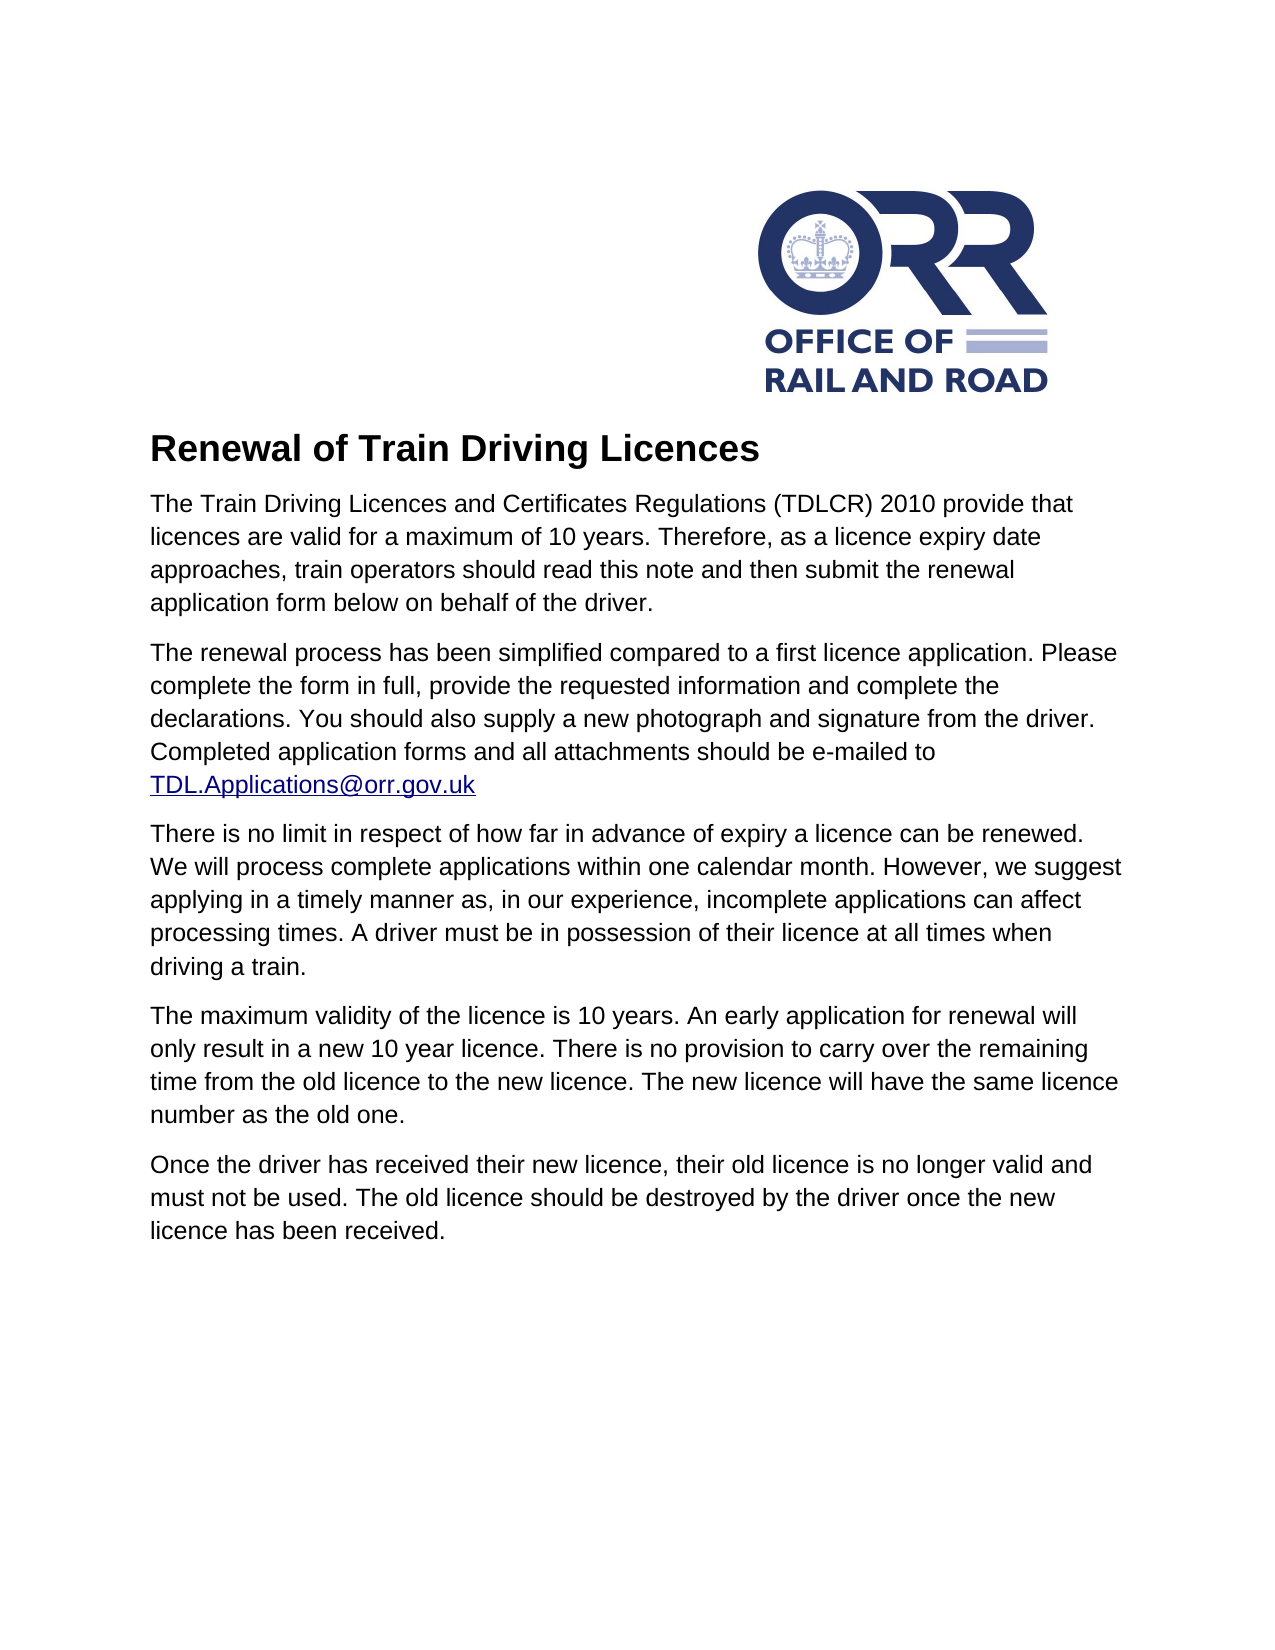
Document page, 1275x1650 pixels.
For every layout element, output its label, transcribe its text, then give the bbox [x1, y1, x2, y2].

text The maximum validity of the licence is 10 years. An early application for renewal will only result in a new 10 year licence. There is no provision to carry over the remaining time from the old licence to the new licence. The new licence will have the same licence number as the old one. [150, 1001, 1125, 1129]
text Once the driver has received their new licence, their old licence is no longer valid and must not be used. The old licence should be destroyed by the driver once the new licence has been received. [150, 1150, 1125, 1245]
text The Train Driving Licences and Certificates Regulations (TDLCR) 2010 provide that licences are valid for a maximum of 10 years. Therefore, as a licence expiry date approaches, train operators should read this note and then submit the renewal application form below on behalf of the driver. [150, 489, 1125, 617]
text There is no limit in respect of how far in advance of expiry a licence can be renewed. We will process complete applications within one calendar month. However, we suggest applying in a timely manner as, in our experience, incomplete applications can affect processing times. A driver must be in possession of their licence at all times when driving a train. [150, 819, 1125, 980]
text The renewal process has been simplified compared to a first licence application. Please complete the form in full, provide the requested information and complete the declarations. You should also supply a new photograph and signature from the driver. Completed application forms and all attachments should be e-mailed to TDL.Applications@orr.gov.uk [150, 638, 1125, 798]
text Renewal of Train Driving Licences [150, 427, 1125, 470]
